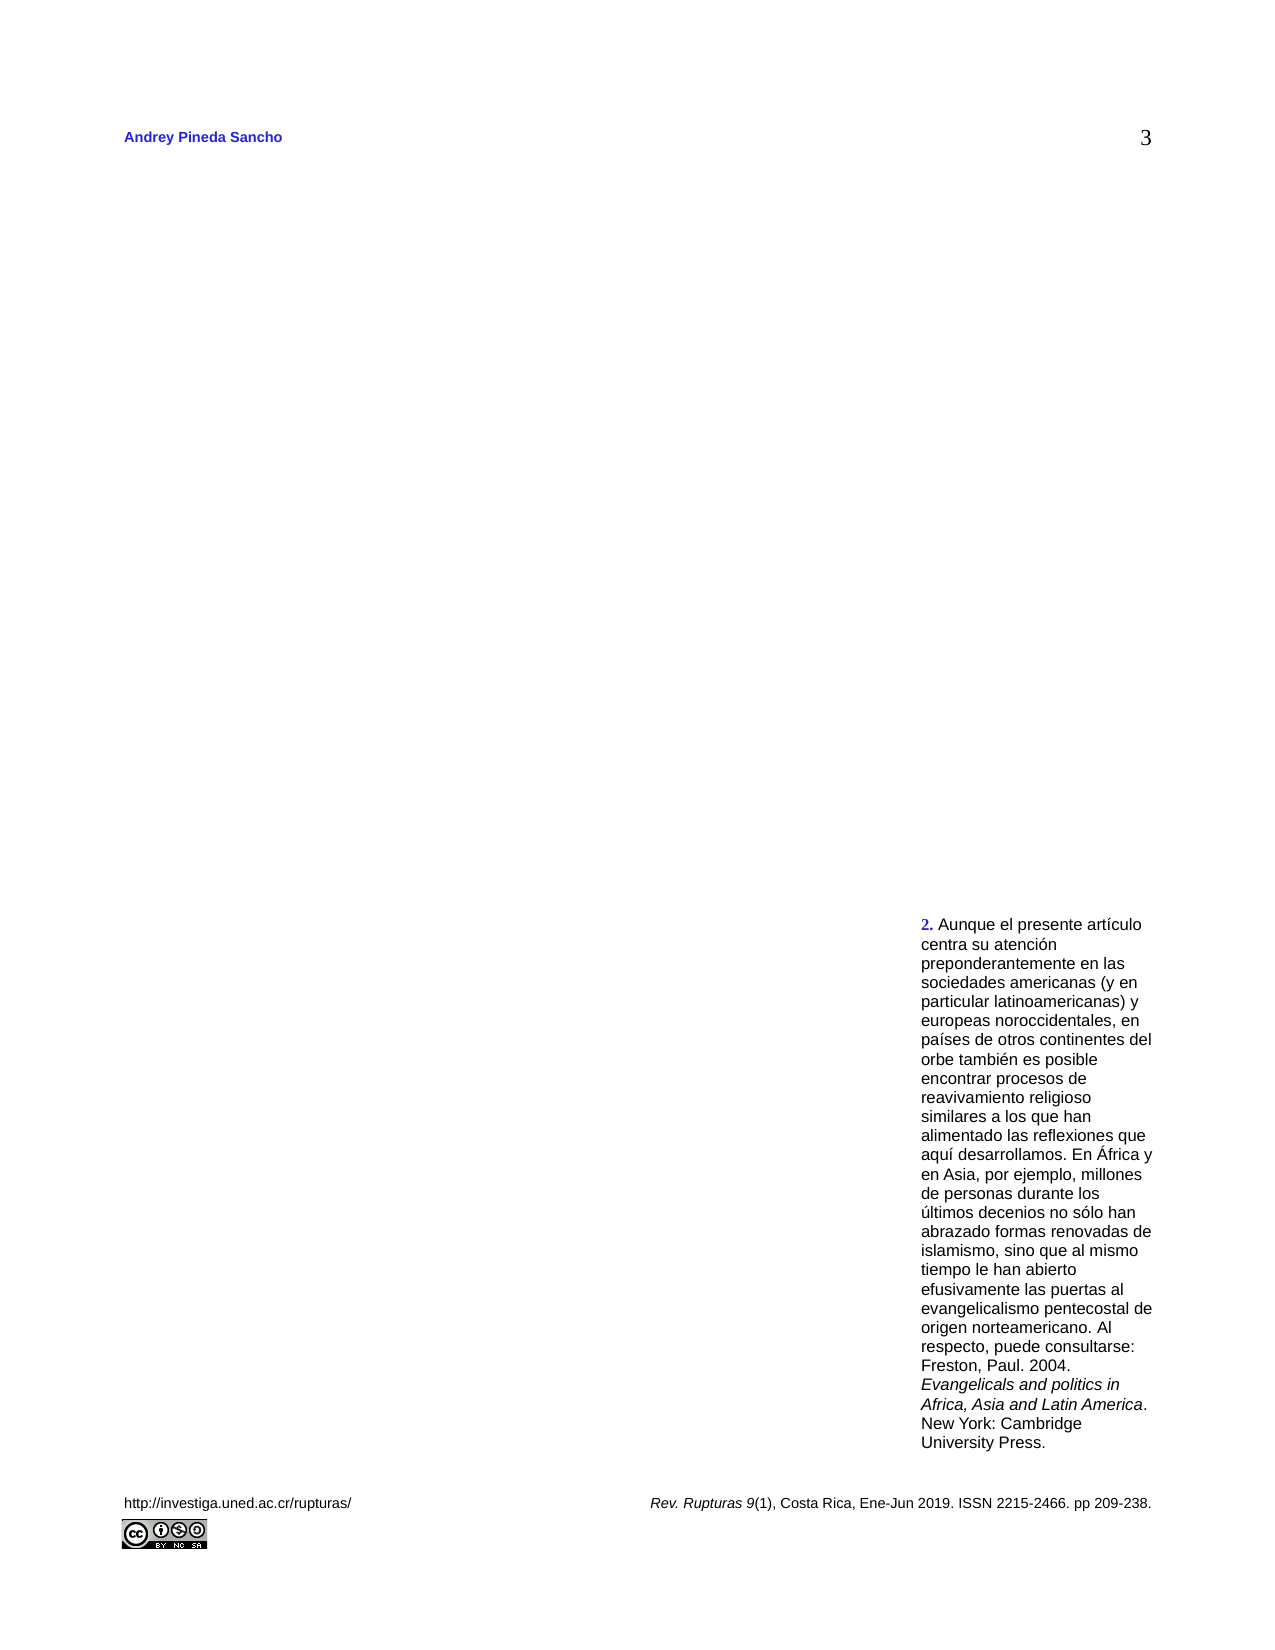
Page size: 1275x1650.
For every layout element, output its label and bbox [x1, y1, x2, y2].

picture [121, 1519, 208, 1549]
